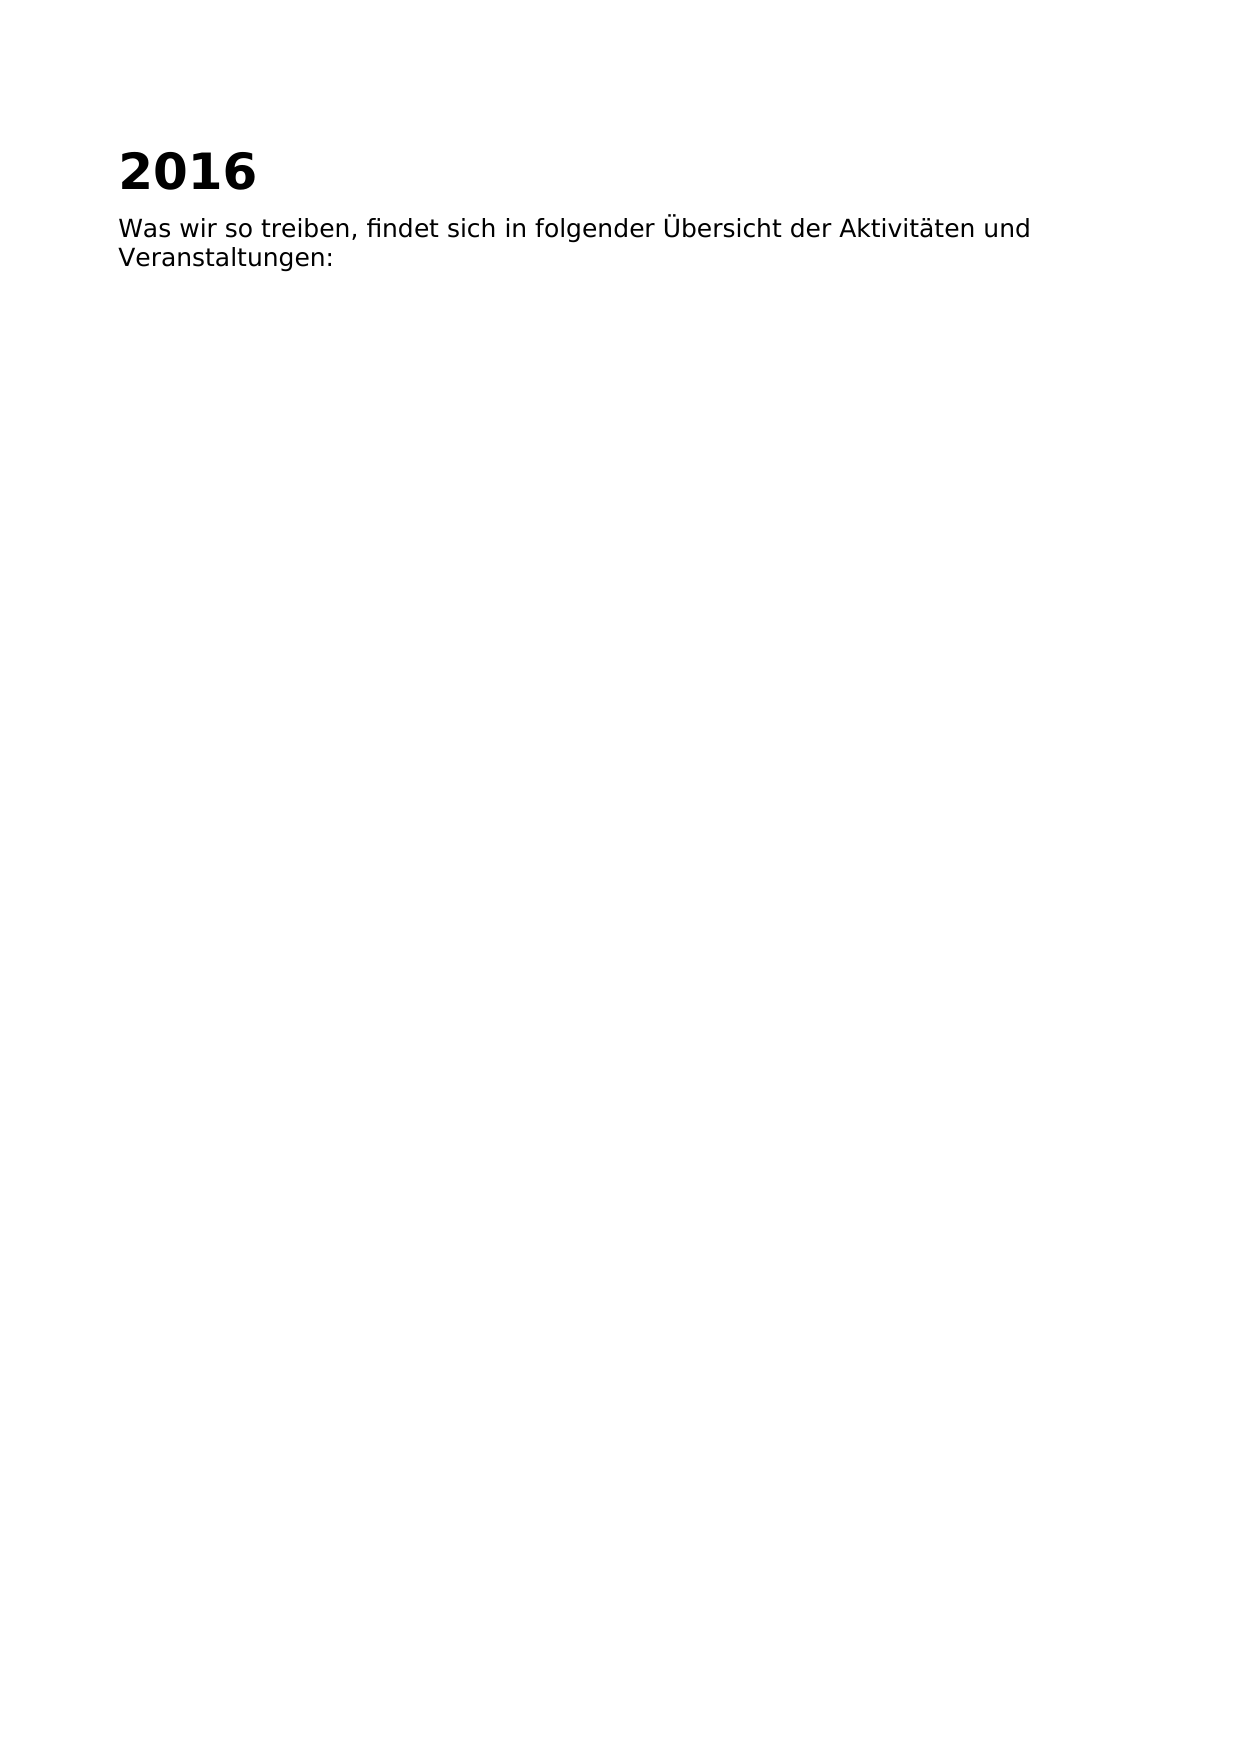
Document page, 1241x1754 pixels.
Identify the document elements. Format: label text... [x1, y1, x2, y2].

subtitle 2016 [118, 143, 1122, 201]
text Was wir so treiben, findet sich in folgender Übersicht der Aktivitäten und Veranstaltungen: [118, 214, 1122, 272]
